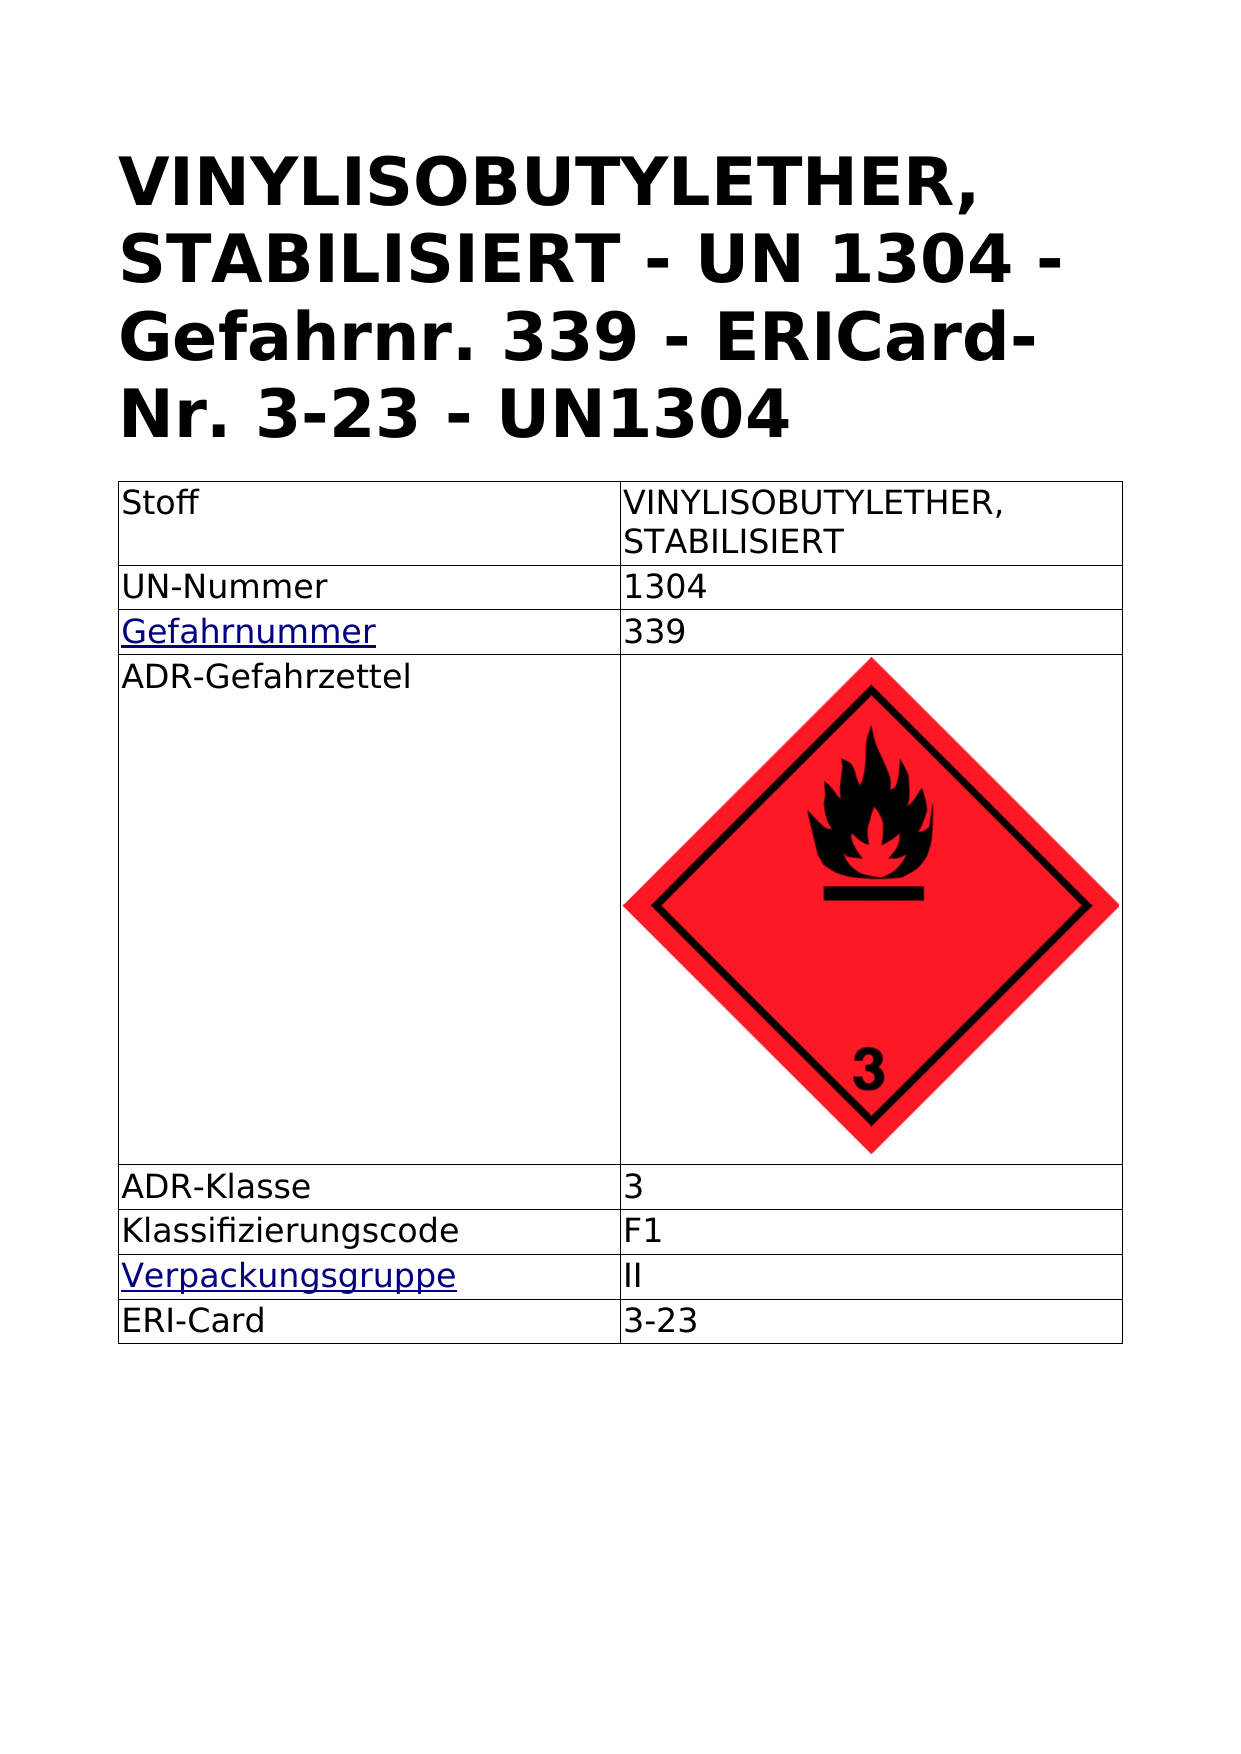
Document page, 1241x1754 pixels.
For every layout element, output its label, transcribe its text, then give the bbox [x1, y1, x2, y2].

table_cell ADR-Gefahrzettel [119, 655, 620, 1164]
table_cell 339 [621, 610, 1122, 654]
picture [622, 657, 1120, 1154]
table_cell Verpackungsgruppe [119, 1255, 620, 1298]
table_cell F1 [621, 1210, 1122, 1254]
table_cell ADR-Klasse [119, 1165, 620, 1209]
table_cell 3 [621, 1165, 1122, 1209]
table_cell Gefahrnummer [119, 610, 620, 654]
table_cell [621, 655, 1122, 1164]
table_cell 3-23 [621, 1300, 1122, 1343]
table_cell ERI-Card [119, 1300, 620, 1343]
table_cell Klassifizierungscode [119, 1210, 620, 1254]
table_cell 1304 [621, 566, 1122, 609]
table_header VINYLISOBUTYLETHER, STABILISIERT [621, 482, 1122, 564]
subtitle VINYLISOBUTYLETHER, STABILISIERT - UN 1304 - Gefahrnr. 339 - ERICard-Nr. 3-23 - UN1304 [118, 143, 1122, 453]
table_header Stoff [119, 482, 620, 564]
table_cell UN-Nummer [119, 566, 620, 609]
table_cell II [621, 1255, 1122, 1298]
